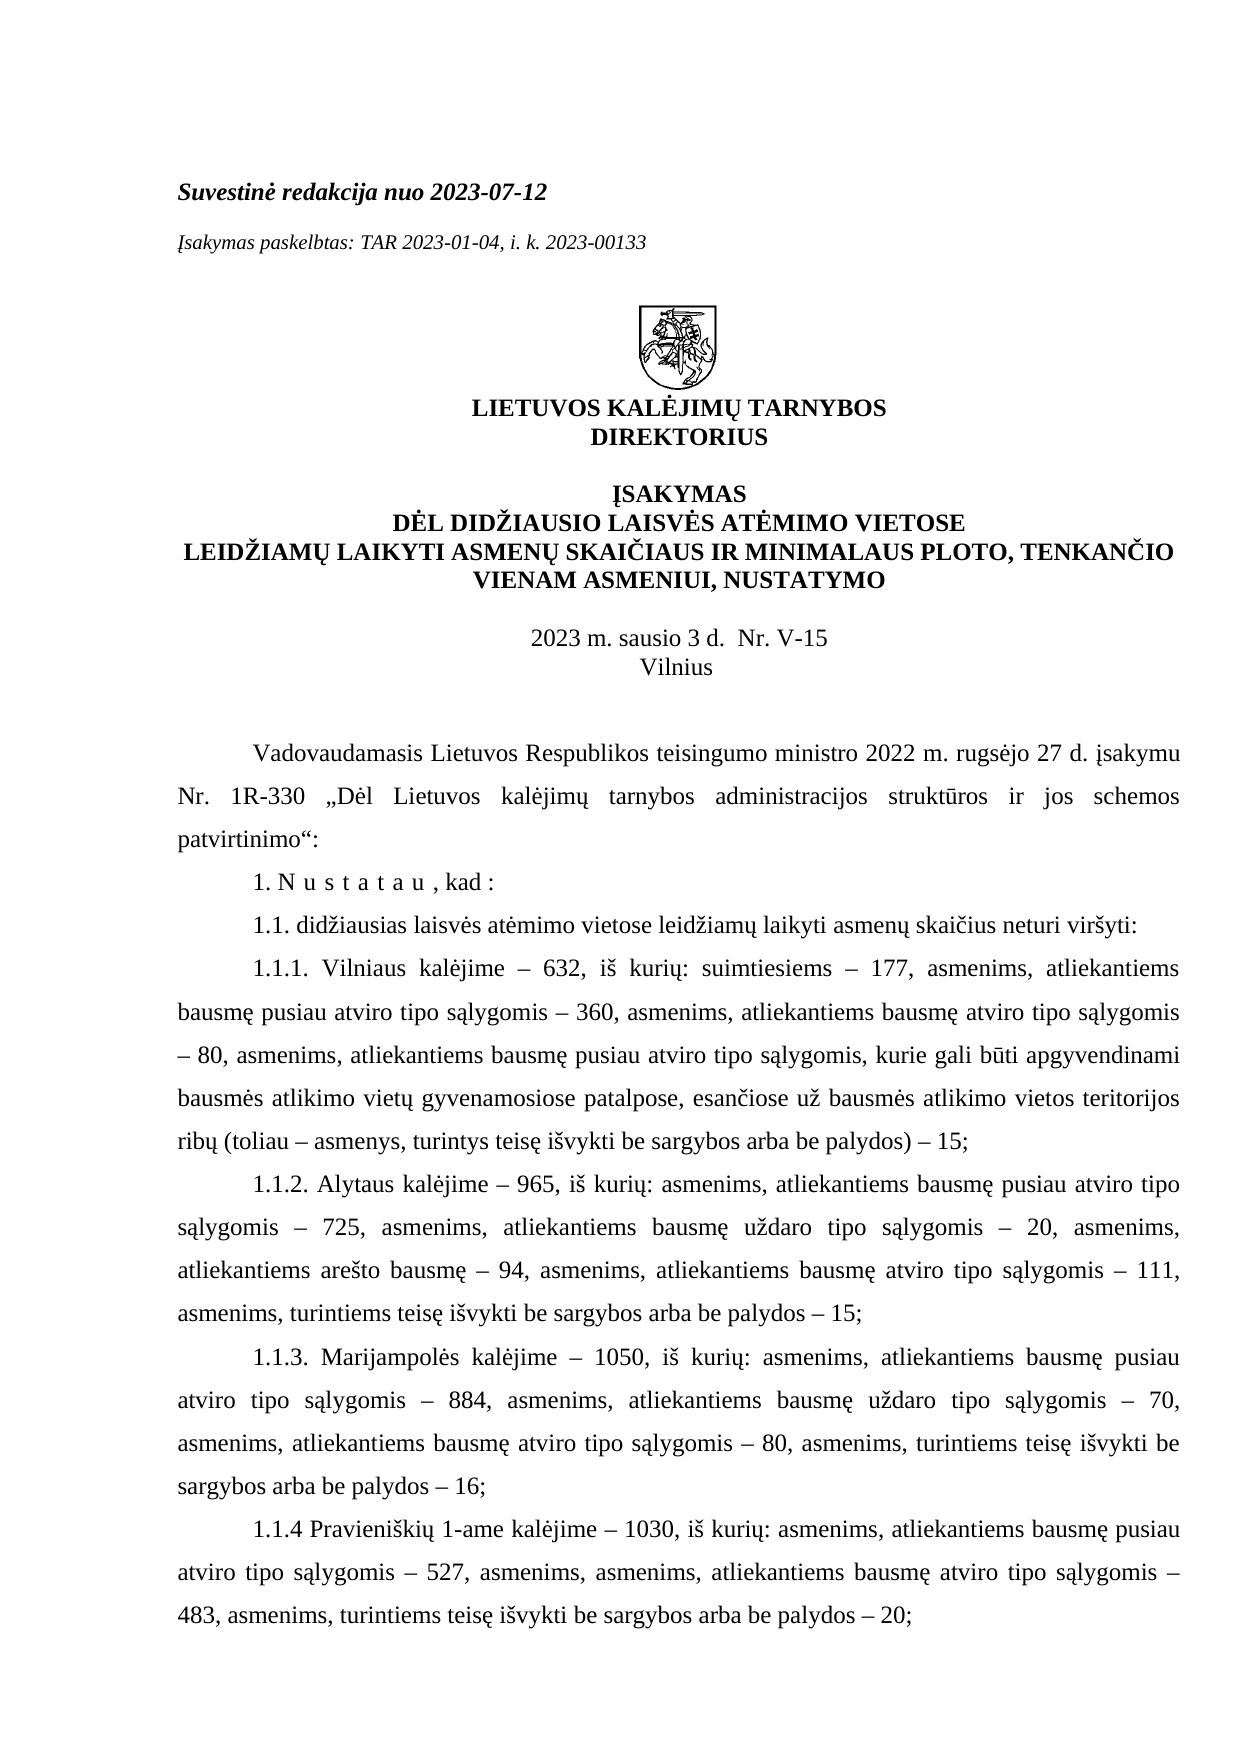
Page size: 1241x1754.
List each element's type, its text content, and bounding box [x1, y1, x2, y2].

text Vilnius [177, 652, 1181, 680]
text 1.1.3. Marijampolės kalėjime – 1050, iš kurių: asmenims, atliekantiems bausmę pusiau atviro tipo sąlygomis – 884, asmenims, atliekantiems bausmę uždaro tipo sąlygomis – 70, asmenims, atliekantiems bausmę atviro tipo sąlygomis – 80, asmenims, turintiems teisę išvykti be sargybos arba be palydos – 16; [177, 1342, 1181, 1500]
text 1.1.4 Pravieniškių 1-ame kalėjime – 1030, iš kurių: asmenims, atliekantiems bausmę pusiau atviro tipo sąlygomis – 527, asmenims, asmenims, atliekantiems bausmę atviro tipo sąlygomis – 483, asmenims, turintiems teisę išvykti be sargybos arba be palydos – 20; [177, 1514, 1181, 1629]
text Vadovaudamasis Lietuvos Respublikos teisingumo ministro 2022 m. rugsėjo 27 d. įsakymu Nr. 1R-330 „Dėl Lietuvos kalėjimų tarnybos administracijos struktūros ir jos schemos patvirtinimo“: [177, 738, 1181, 853]
subtitle LIETUVOS KALĖJIMŲ TARNYBOS [177, 393, 1181, 422]
text 2023 m. sausio 3 d. Nr. V-15 [177, 623, 1181, 652]
text 1.1.2. Alytaus kalėjime – 965, iš kurių: asmenims, atliekantiems bausmę pusiau atviro tipo sąlygomis – 725, asmenims, atliekantiems bausmę uždaro tipo sąlygomis – 20, asmenims, atliekantiems arešto bausmę – 94, asmenims, atliekantiems bausmę atviro tipo sąlygomis – 111, asmenims, turintiems teisę išvykti be sargybos arba be palydos – 15; [177, 1169, 1181, 1327]
text DĖL DIDŽIAUSIO LAISVĖS ATĖMIMO VIETOSE [177, 508, 1181, 537]
text 1. Nustatau, kad : [177, 867, 1181, 896]
text 1.1.1. Vilniaus kalėjime – 632, iš kurių: suimtiesiems – 177, asmenims, atliekantiems bausmę pusiau atviro tipo sąlygomis – 360, asmenims, atliekantiems bausmę atviro tipo sąlygomis – 80, asmenims, atliekantiems bausmę pusiau atviro tipo sąlygomis, kurie gali būti apgyvendinami bausmės atlikimo vietų gyvenamosiose patalpose, esančiose už bausmės atlikimo vietos teritorijos ribų (toliau – asmenys, turintys teisę išvykti be sargybos arba be palydos) – 15; [177, 953, 1181, 1155]
text LEIDŽIAMŲ LAIKYTI ASMENŲ SKAIČIAUS IR MINIMALAUS PLOTO, TENKANČIO VIENAM ASMENIUI, NUSTATYMO [177, 537, 1181, 594]
text ĮSAKYMAS [177, 479, 1181, 508]
text Įsakymas paskelbtas: TAR 2023-01-04, i. k. 2023-00133 [177, 230, 1181, 254]
text Suvestinė redakcija nuo 2023-07-12 [177, 177, 1181, 206]
text 1.1. didžiausias laisvės atėmimo vietose leidžiamų laikyti asmenų skaičius neturi viršyti: [177, 910, 1181, 939]
text DIREKTORIUS [177, 422, 1181, 450]
